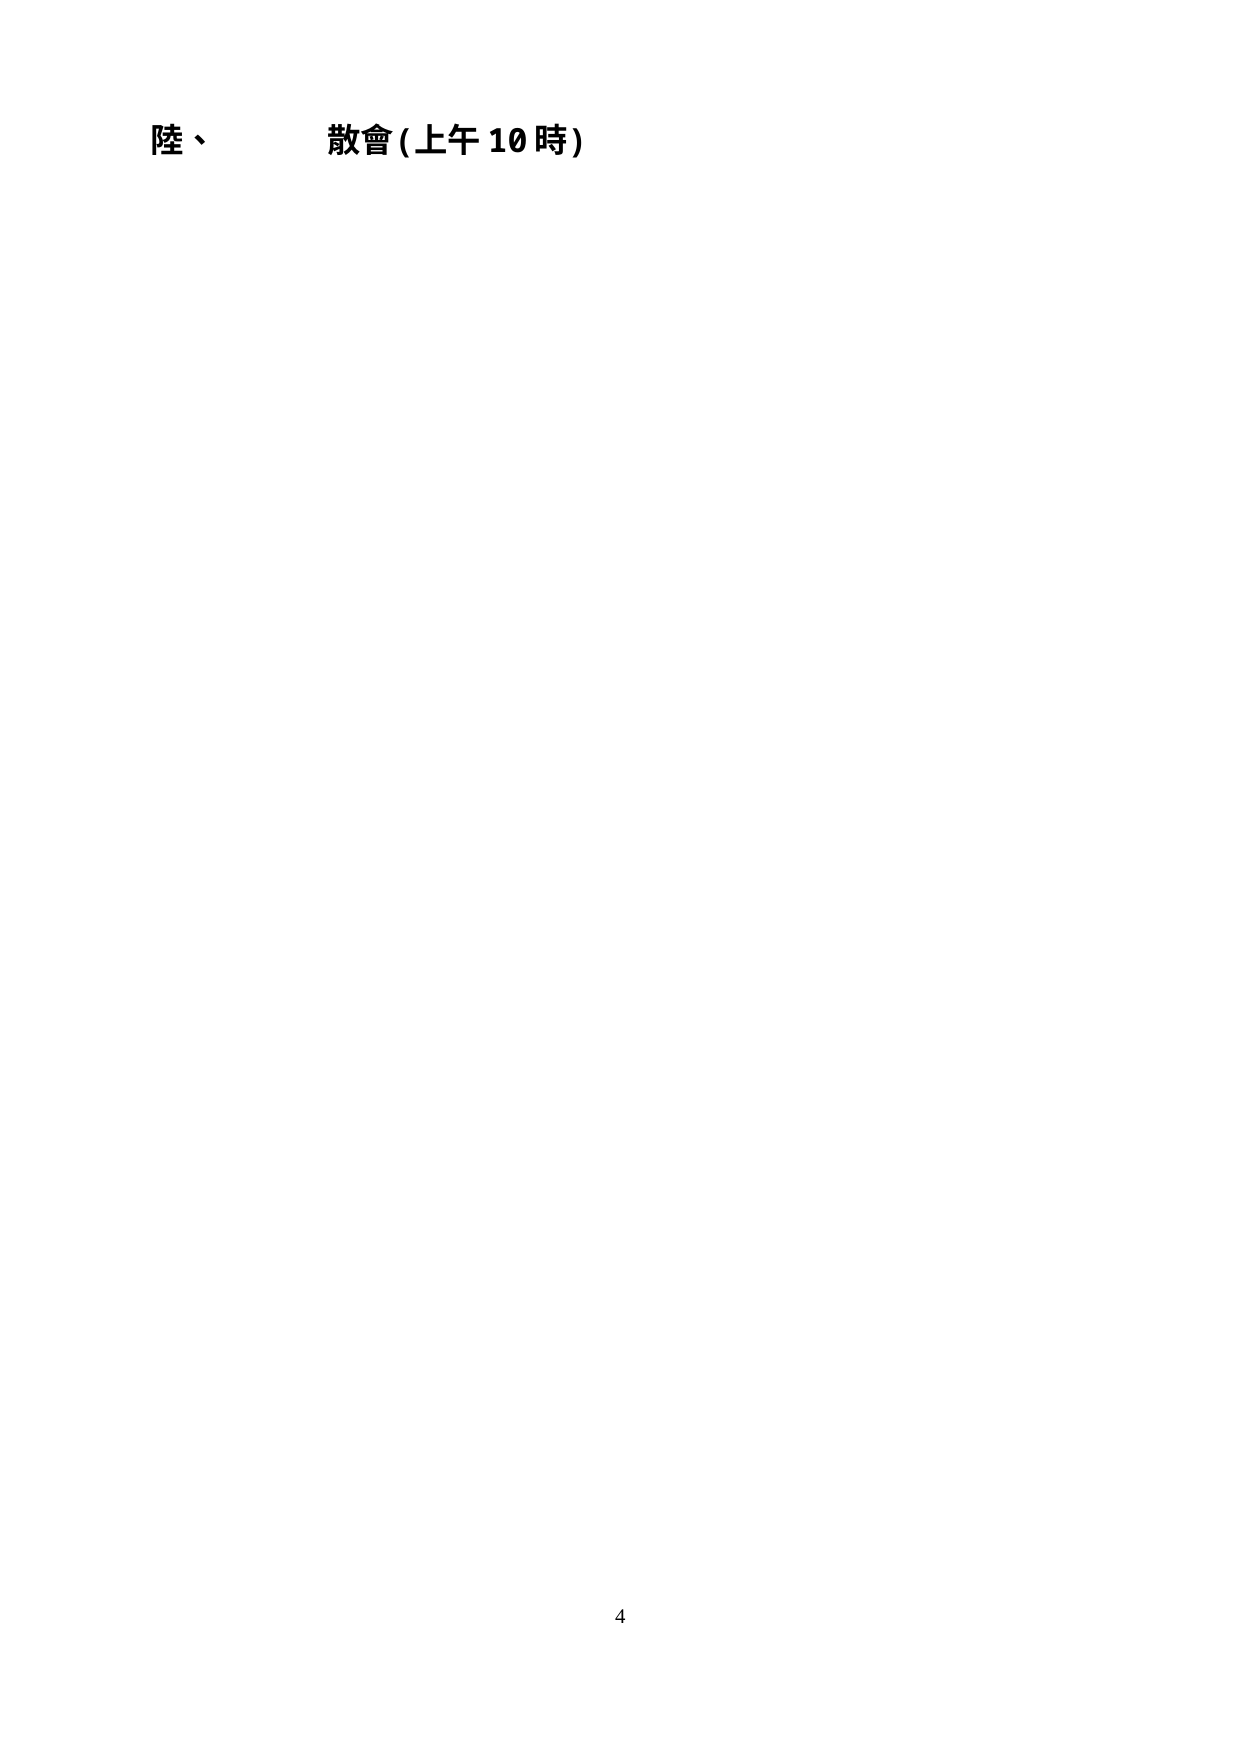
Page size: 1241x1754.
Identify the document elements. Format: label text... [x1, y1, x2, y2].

list 散會(上午10時) [150, 96, 1090, 159]
